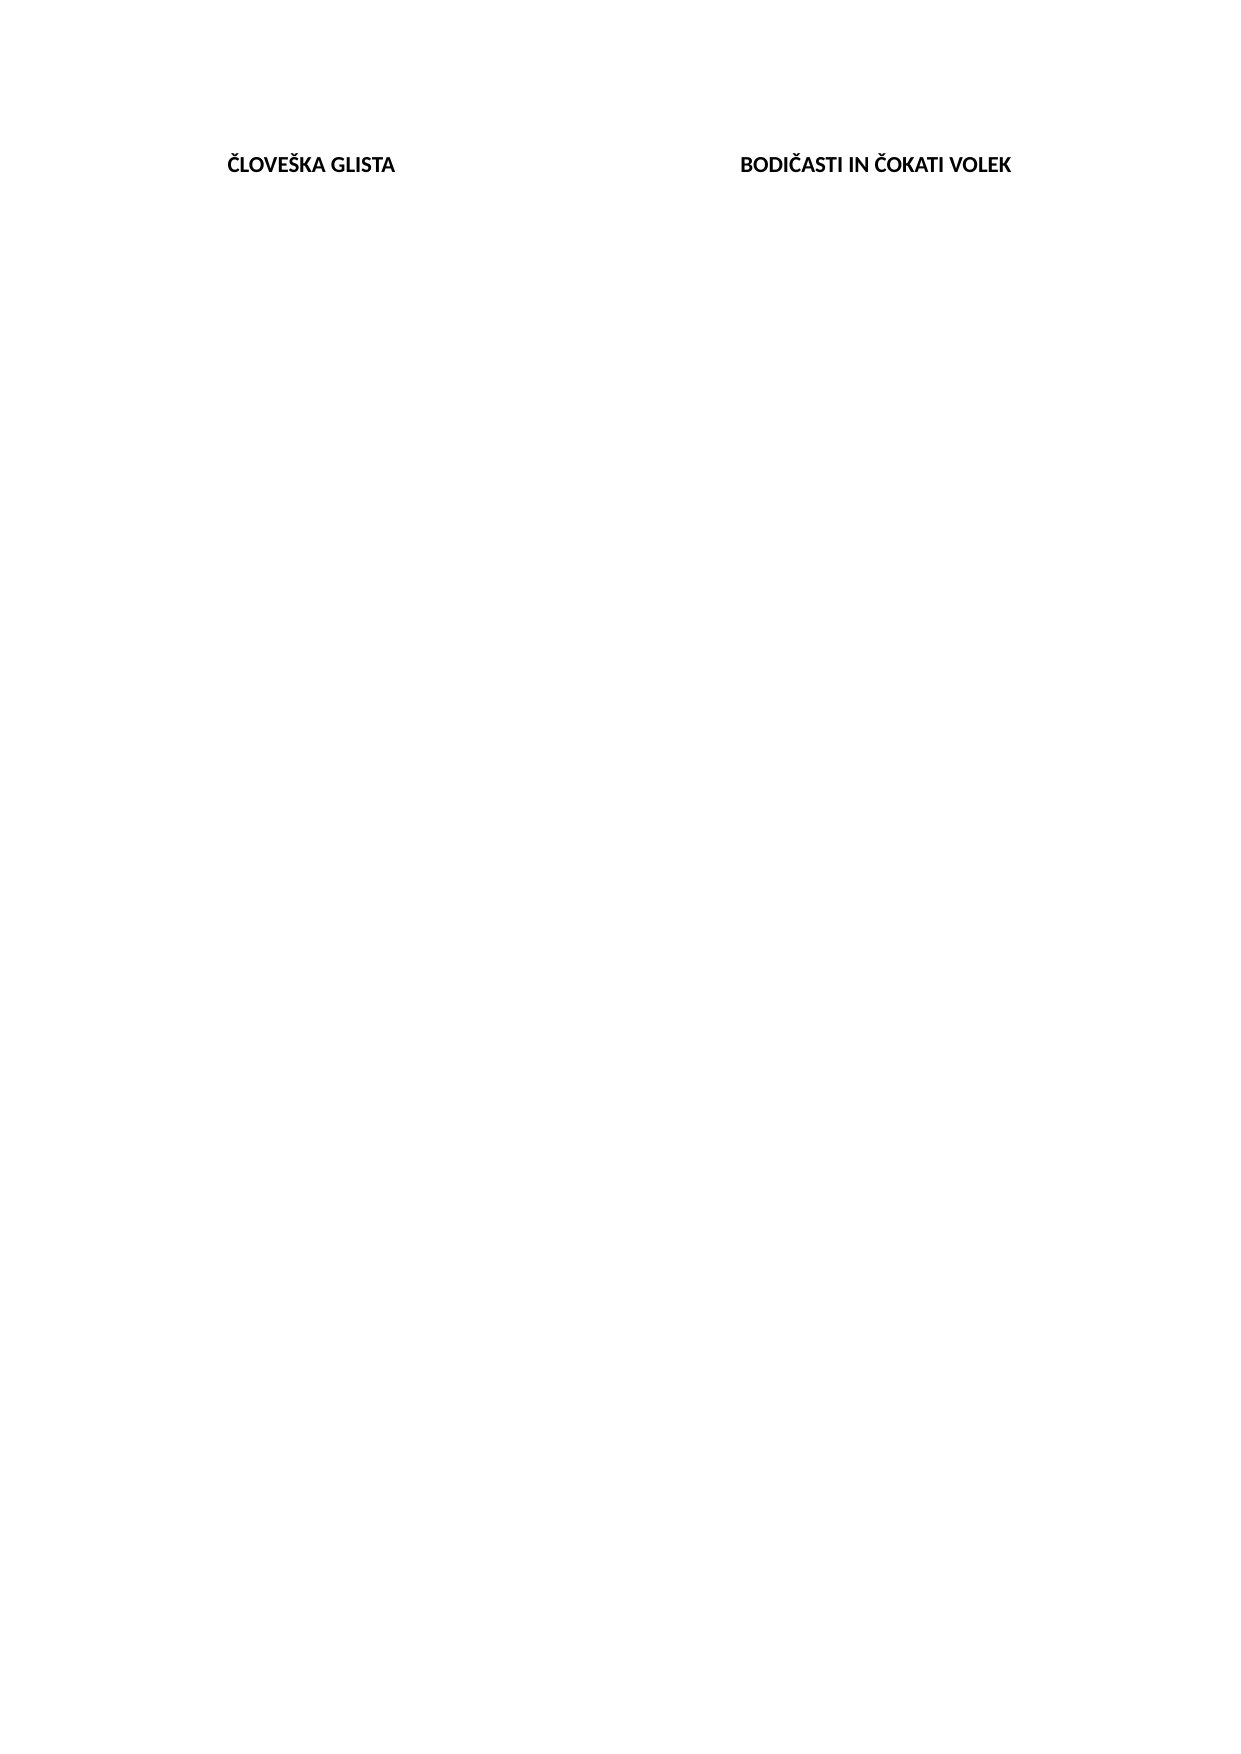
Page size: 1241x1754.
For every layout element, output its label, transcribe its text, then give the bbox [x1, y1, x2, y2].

text ČLOVEŠKA GLISTA BODIČASTI IN ČOKATI VOLEK [150, 150, 1090, 178]
